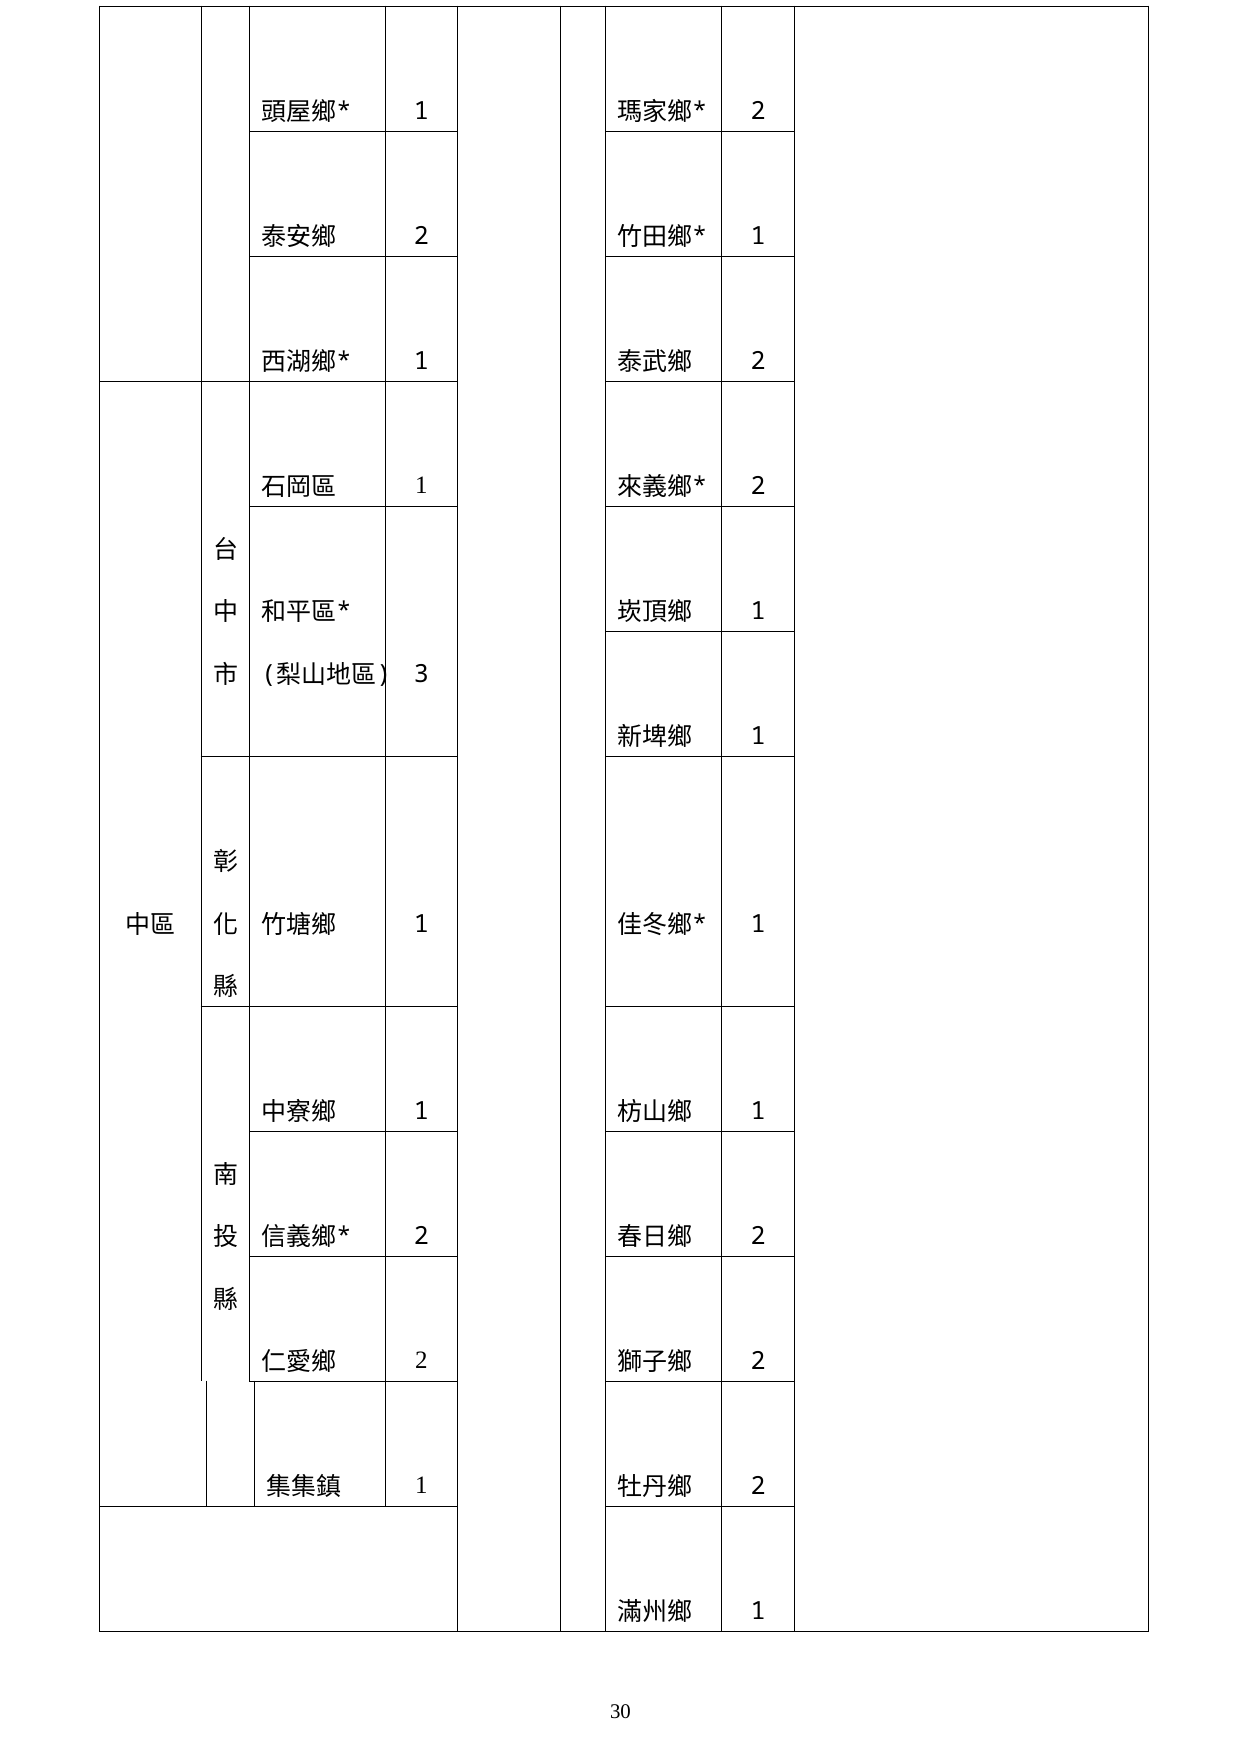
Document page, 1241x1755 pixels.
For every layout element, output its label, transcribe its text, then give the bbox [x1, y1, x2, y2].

table_cell 1 [386, 1007, 457, 1131]
table_cell 2 [722, 1382, 794, 1506]
table_cell 台中市 [202, 382, 249, 756]
table_cell [458, 7, 560, 1631]
table_cell 1 [386, 757, 457, 1006]
table_cell 2 [386, 132, 457, 256]
table_cell [100, 7, 201, 381]
table_cell 瑪家鄉* [606, 7, 721, 131]
table_cell 2 [722, 1257, 794, 1381]
table_cell 集集鎮 [255, 1382, 385, 1506]
table_cell [207, 1381, 254, 1506]
table_cell 2 [722, 257, 794, 381]
table_cell 1 [722, 632, 794, 756]
table_cell [561, 7, 605, 1631]
table_cell 中區 [100, 382, 201, 1381]
table_cell [100, 1507, 457, 1631]
table_cell 頭屋鄉* [250, 7, 385, 131]
table_cell 信義鄉* [250, 1132, 385, 1256]
table_cell 牡丹鄉 [606, 1382, 721, 1506]
table_cell 佳冬鄉* [606, 757, 721, 1006]
table_cell 竹塘鄉 [250, 757, 385, 1006]
table_cell 彰化縣 [202, 757, 249, 1006]
table_cell 1 [386, 1382, 457, 1506]
table_cell 獅子鄉 [606, 1257, 721, 1381]
table_cell 1 [386, 7, 457, 131]
table_cell 3 [386, 507, 457, 756]
table_cell 1 [722, 1507, 794, 1631]
table_cell 竹田鄉* [606, 132, 721, 256]
table_cell 1 [722, 757, 794, 1006]
table_cell 泰武鄉 [606, 257, 721, 381]
table_cell 1 [722, 507, 794, 631]
table_cell 中寮鄉 [250, 1007, 385, 1131]
table_cell 2 [386, 1257, 457, 1381]
table_cell 滿州鄉 [606, 1507, 721, 1631]
table_cell 和平區* (梨山地區) [250, 507, 385, 756]
table_cell 2 [722, 1132, 794, 1256]
table_cell 1 [722, 132, 794, 256]
table_cell 2 [722, 382, 794, 506]
table_cell [795, 7, 1148, 1631]
table_cell 西湖鄉* [250, 257, 385, 381]
table_cell 2 [386, 1132, 457, 1256]
table_cell 1 [386, 257, 457, 381]
table_cell 新埤鄉 [606, 632, 721, 756]
table_cell [100, 1381, 206, 1506]
table_cell 泰安鄉 [250, 132, 385, 256]
table_cell 南投縣 [202, 1007, 249, 1381]
table_cell 1 [722, 1007, 794, 1131]
table_cell 春日鄉 [606, 1132, 721, 1256]
table_cell 石岡區 [250, 382, 385, 506]
table_cell 1 [386, 382, 457, 506]
table_cell 枋山鄉 [606, 1007, 721, 1131]
table_cell 仁愛鄉 [250, 1257, 385, 1381]
table_cell 來義鄉* [606, 382, 721, 506]
table_cell 崁頂鄉 [606, 507, 721, 631]
table_cell 2 [722, 7, 794, 131]
table_cell [202, 7, 249, 381]
